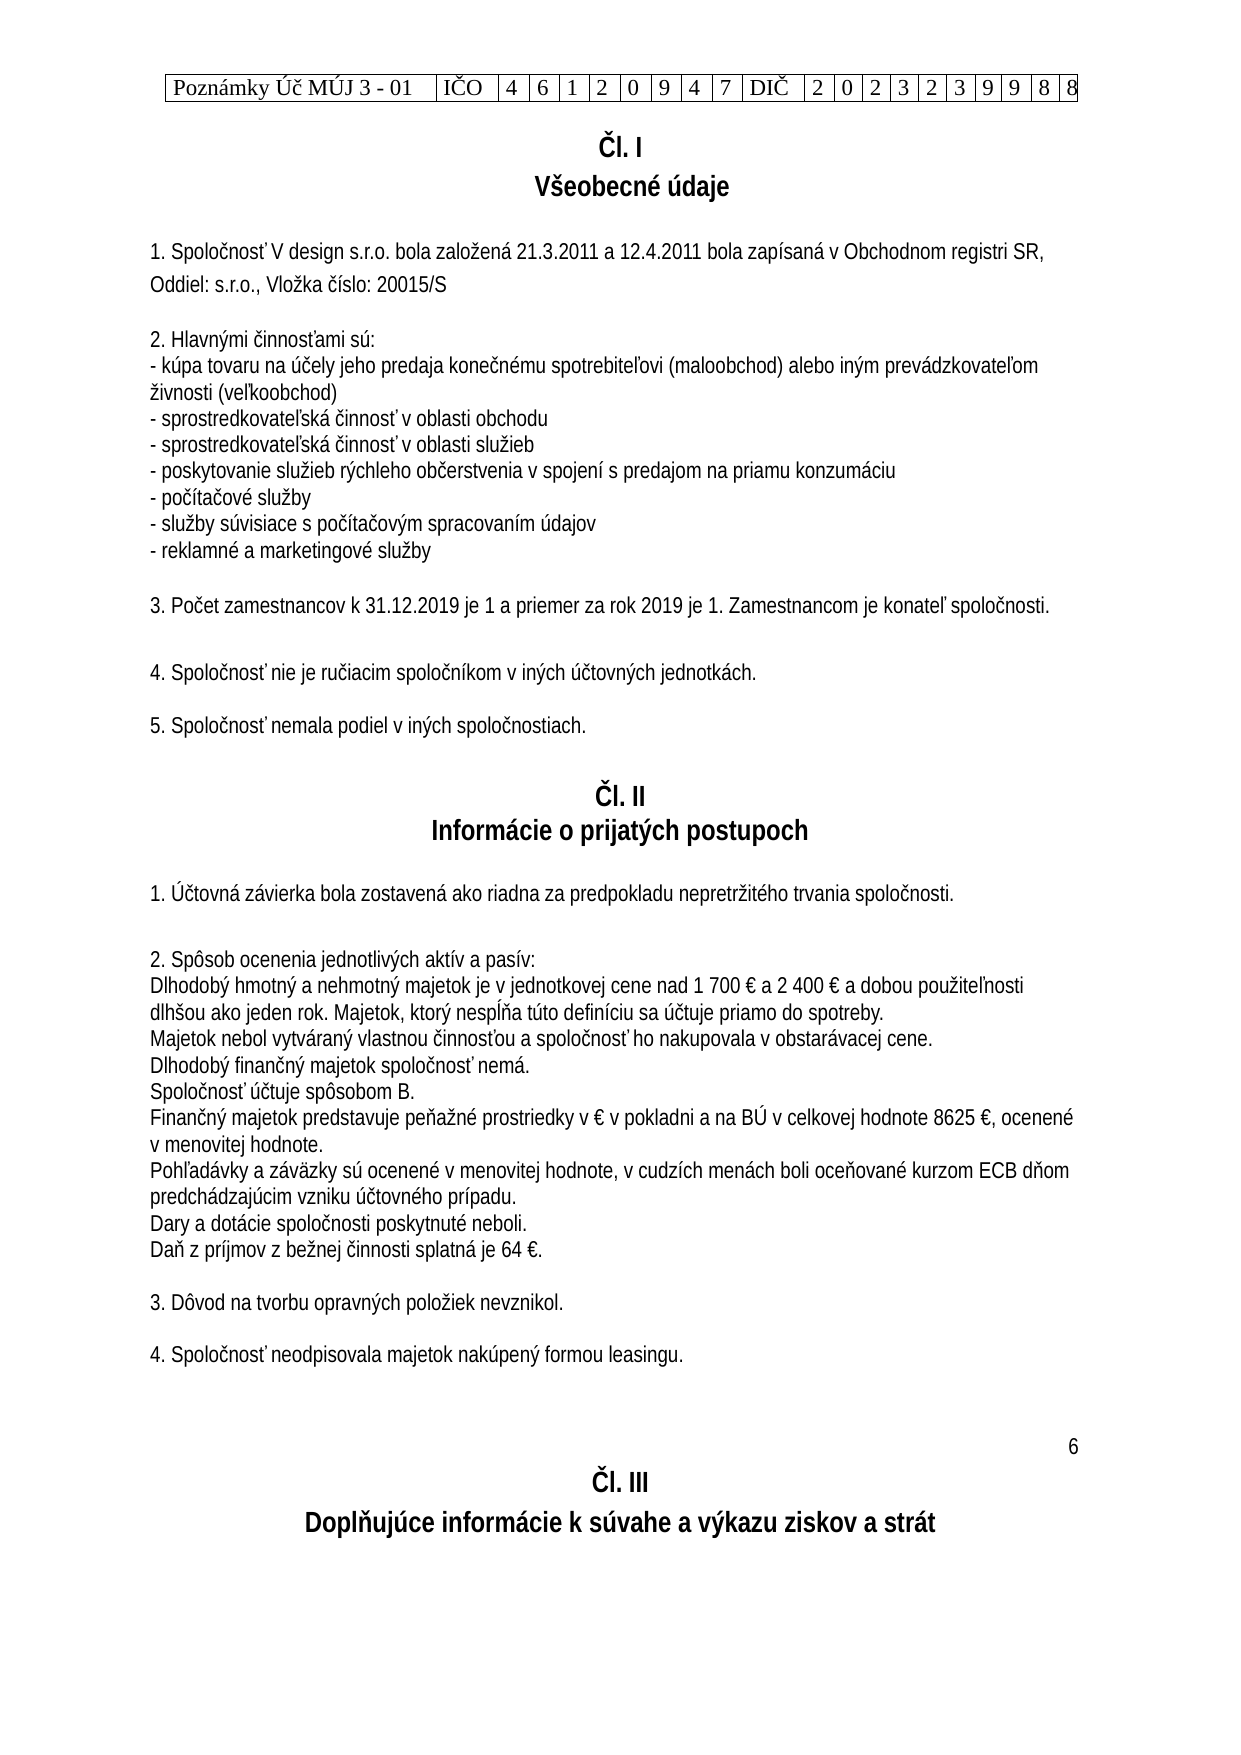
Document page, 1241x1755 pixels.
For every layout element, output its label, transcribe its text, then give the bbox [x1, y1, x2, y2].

table_header 9 [1002, 75, 1031, 101]
text Pohľadávky a záväzky sú ocenené v menovitej hodnote, v cudzích menách boli oceňované kurzom ECB dňom predchádzajúcim vzniku účtovného prípadu. [150, 1157, 1090, 1210]
text - poskytovanie služieb rýchleho občerstvenia v spojení s predajom na priamu konzumáciu [150, 457, 1090, 484]
text Čl. III [150, 1466, 1090, 1499]
text - počítačové služby [150, 484, 1090, 510]
table_header 8 [1060, 75, 1077, 101]
text 2. Spôsob ocenenia jednotlivých aktív a pasív: [150, 946, 1090, 972]
table_header 3 [947, 75, 975, 101]
table_header Poznámky Úč MÚJ 3 - 01 [166, 75, 436, 101]
text 5. Spoločnosť nemala podiel v iných spoločnostiach. [150, 712, 1090, 738]
text Finančný majetok predstavuje peňažné prostriedky v € v pokladni a na BÚ v celkovej hodnote 8625 €, ocenené v menovitej hodnote. [150, 1104, 1090, 1157]
text dlhšou ako jeden rok. Majetok, ktorý nespĺňa túto definíciu sa účtuje priamo do spotreby. [150, 999, 1090, 1025]
text Informácie o prijatých postupoch [150, 813, 1090, 846]
table_header 7 [713, 75, 742, 101]
text 4. Spoločnosť neodpisovala majetok nakúpený formou leasingu. [150, 1341, 1090, 1368]
text Všeobecné údaje [150, 169, 1107, 203]
text - sprostredkovateľská činnosť v oblasti obchodu [150, 405, 1090, 431]
text Oddiel: s.r.o., Vložka číslo: 20015/S [150, 271, 1090, 297]
text - sprostredkovateľská činnosť v oblasti služieb [150, 431, 1090, 457]
table_header 9 [976, 75, 1001, 101]
text 1. Spoločnosť V design s.r.o. bola založená 21.3.2011 a 12.4.2011 bola zapísaná v Obchodnom registri SR, [150, 238, 1090, 264]
table_header 4 [499, 75, 529, 101]
text Doplňujúce informácie k súvahe a výkazu ziskov a strát [150, 1505, 1090, 1539]
text - kúpa tovaru na účely jeho predaja konečnému spotrebiteľovi (maloobchod) alebo iným prevádzkovateľom živnosti (veľkoobchod) [150, 352, 1090, 405]
table_header 2 [805, 75, 834, 101]
text Dlhodobý finančný majetok spoločnosť nemá. [150, 1052, 1090, 1078]
text - reklamné a marketingové služby [150, 537, 1090, 563]
text 1. Účtovná závierka bola zostavená ako riadna za predpokladu nepretržitého trvania spoločnosti. [150, 880, 1090, 906]
table_header 2 [919, 75, 946, 101]
text Majetok nebol vytváraný vlastnou činnosťou a spoločnosť ho nakupovala v obstarávacej cene. [150, 1025, 1090, 1052]
text 6 [150, 1433, 1090, 1459]
table_header 6 [530, 75, 559, 101]
text Čl. II [150, 779, 1090, 813]
text 4. Spoločnosť nie je ručiacim spoločníkom v iných účtovných jednotkách. [150, 659, 1090, 686]
text 2. Hlavnými činnosťami sú: [150, 326, 1090, 352]
text 3. Dôvod na tvorbu opravných položiek nevznikol. [150, 1289, 1090, 1315]
table_header IČO [437, 75, 498, 101]
table_header 0 [621, 75, 651, 101]
text Daň z príjmov z bežnej činnosti splatná je 64 €. [150, 1236, 1090, 1262]
table_header 4 [682, 75, 712, 101]
table_header 9 [652, 75, 681, 101]
text Čl. I [150, 130, 1090, 163]
table_header 3 [891, 75, 918, 101]
table_header 2 [863, 75, 890, 101]
text - služby súvisiace s počítačovým spracovaním údajov [150, 510, 1090, 537]
table_header 0 [835, 75, 862, 101]
table_header 8 [1032, 75, 1059, 101]
table_header 2 [590, 75, 620, 101]
table_header 1 [560, 75, 589, 101]
text 3. Počet zamestnancov k 31.12.2019 je 1 a priemer za rok 2019 je 1. Zamestnancom je konateľ spoločnosti. [150, 592, 1090, 618]
table_header DIČ [743, 75, 804, 101]
text Spoločnosť účtuje spôsobom B. [150, 1078, 1090, 1104]
text Dlhodobý hmotný a nehmotný majetok je v jednotkovej cene nad 1 700 € a 2 400 € a dobou použiteľnosti [150, 972, 1090, 999]
text Dary a dotácie spoločnosti poskytnuté neboli. [150, 1210, 1090, 1236]
